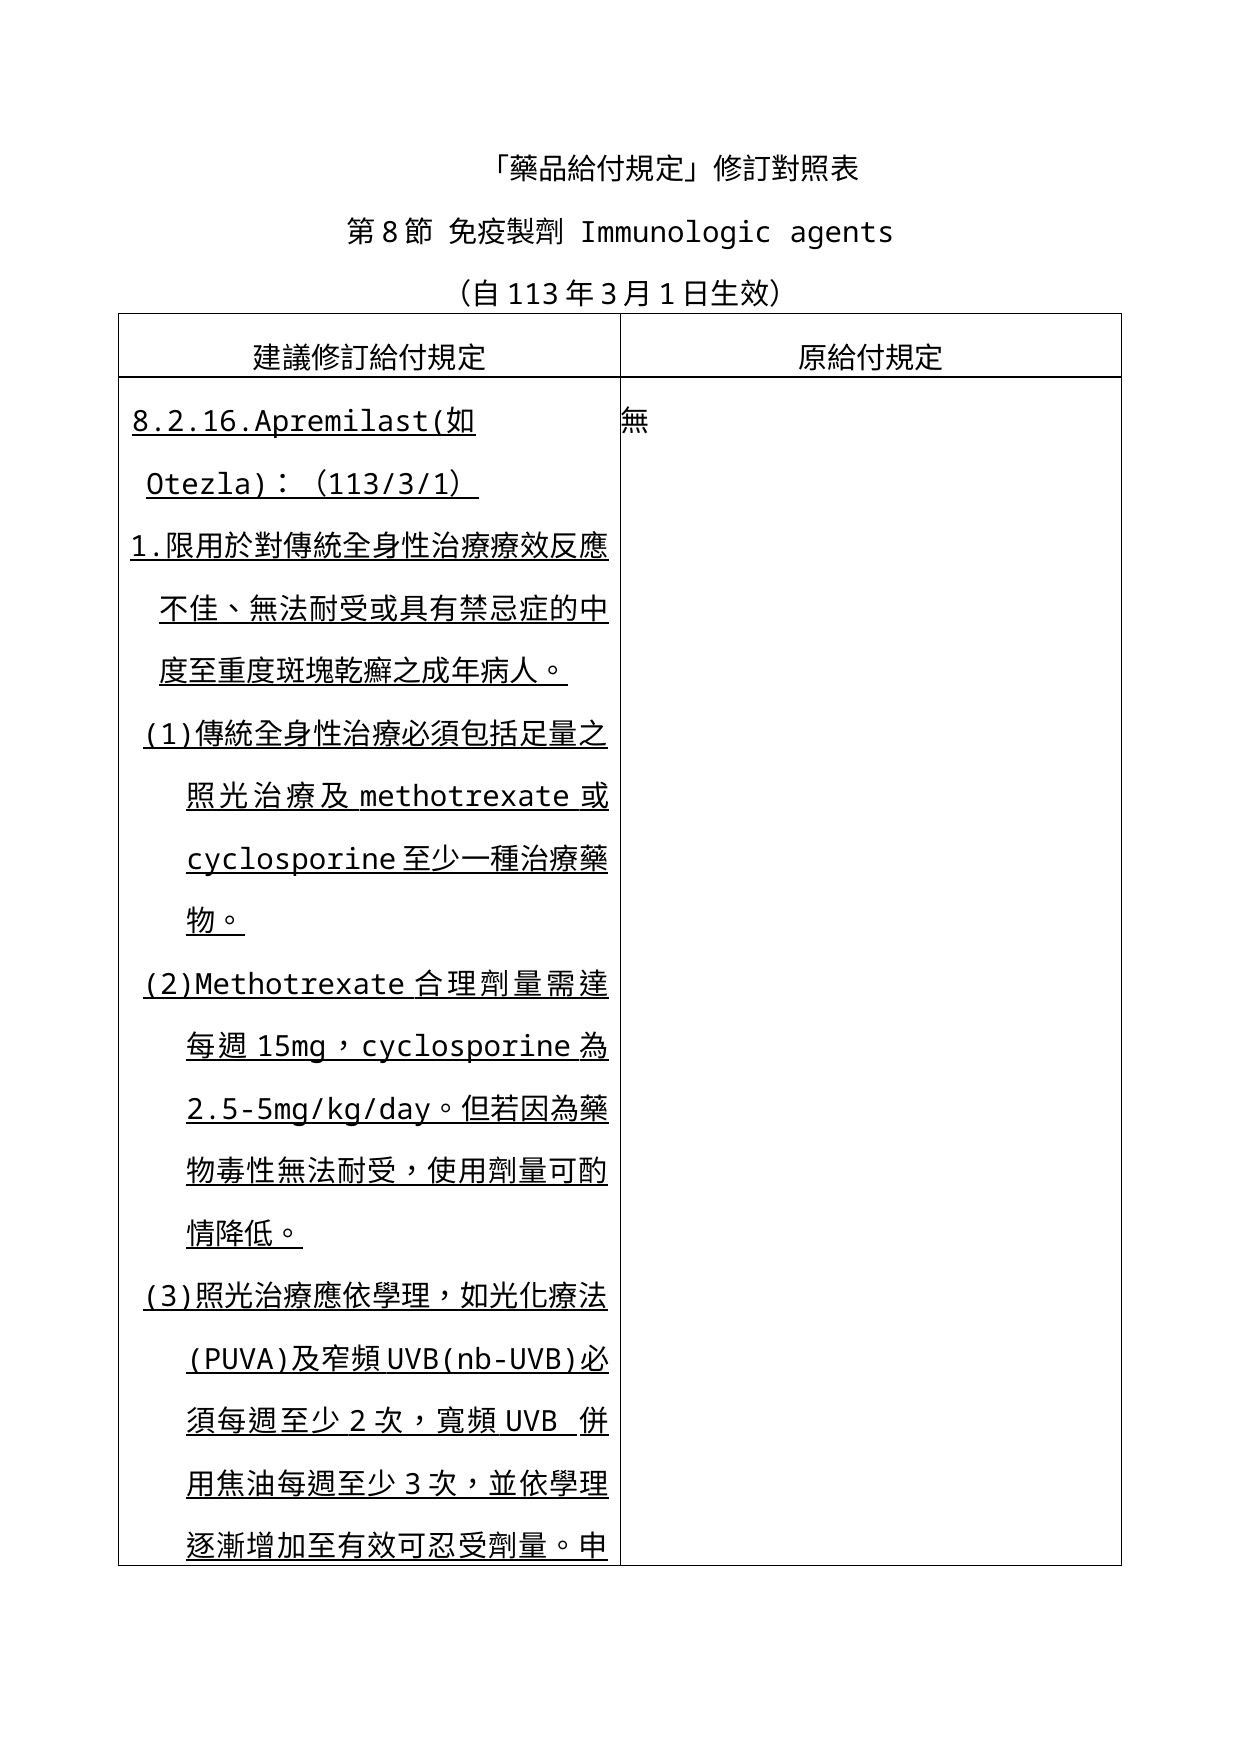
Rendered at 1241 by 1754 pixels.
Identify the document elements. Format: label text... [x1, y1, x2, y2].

table_header 建議修訂給付規定 [119, 314, 620, 376]
table_cell 無 [621, 378, 1121, 1565]
text 第8節 免疫製劑 Immunologic agents [112, 188, 1128, 250]
text 「藥品給付規定」修訂對照表 [112, 125, 1128, 188]
table_header 原給付規定 [621, 314, 1121, 376]
table_cell 8.2.16.Apremilast(如Otezla)：（113/3/1） 1.限用於對傳統全身性治療療效反應不佳、無法耐受或具有禁忌症的中度至重度斑塊乾癬之成年病人。 (1)傳統全身性治療必須包括足量之照光治療及methotrexate或cyclosporine至少一種治療藥物。 (2)Methotrexate合理劑量需達每週15mg，cyclosporine為2.5-5mg/kg/day。但若因為藥物毒性無法耐受，使用劑量可酌情降低。 (3)照光治療應依學理，如光化療法(PUVA)及窄頻UVB(nb-UVB)必須每週至少2次，寬頻UVB 併用焦油每週至少3次，並依學理逐漸增加至有效可忍受劑量。申 [119, 378, 620, 1565]
text （自113年3月1日生效） [112, 250, 1128, 313]
